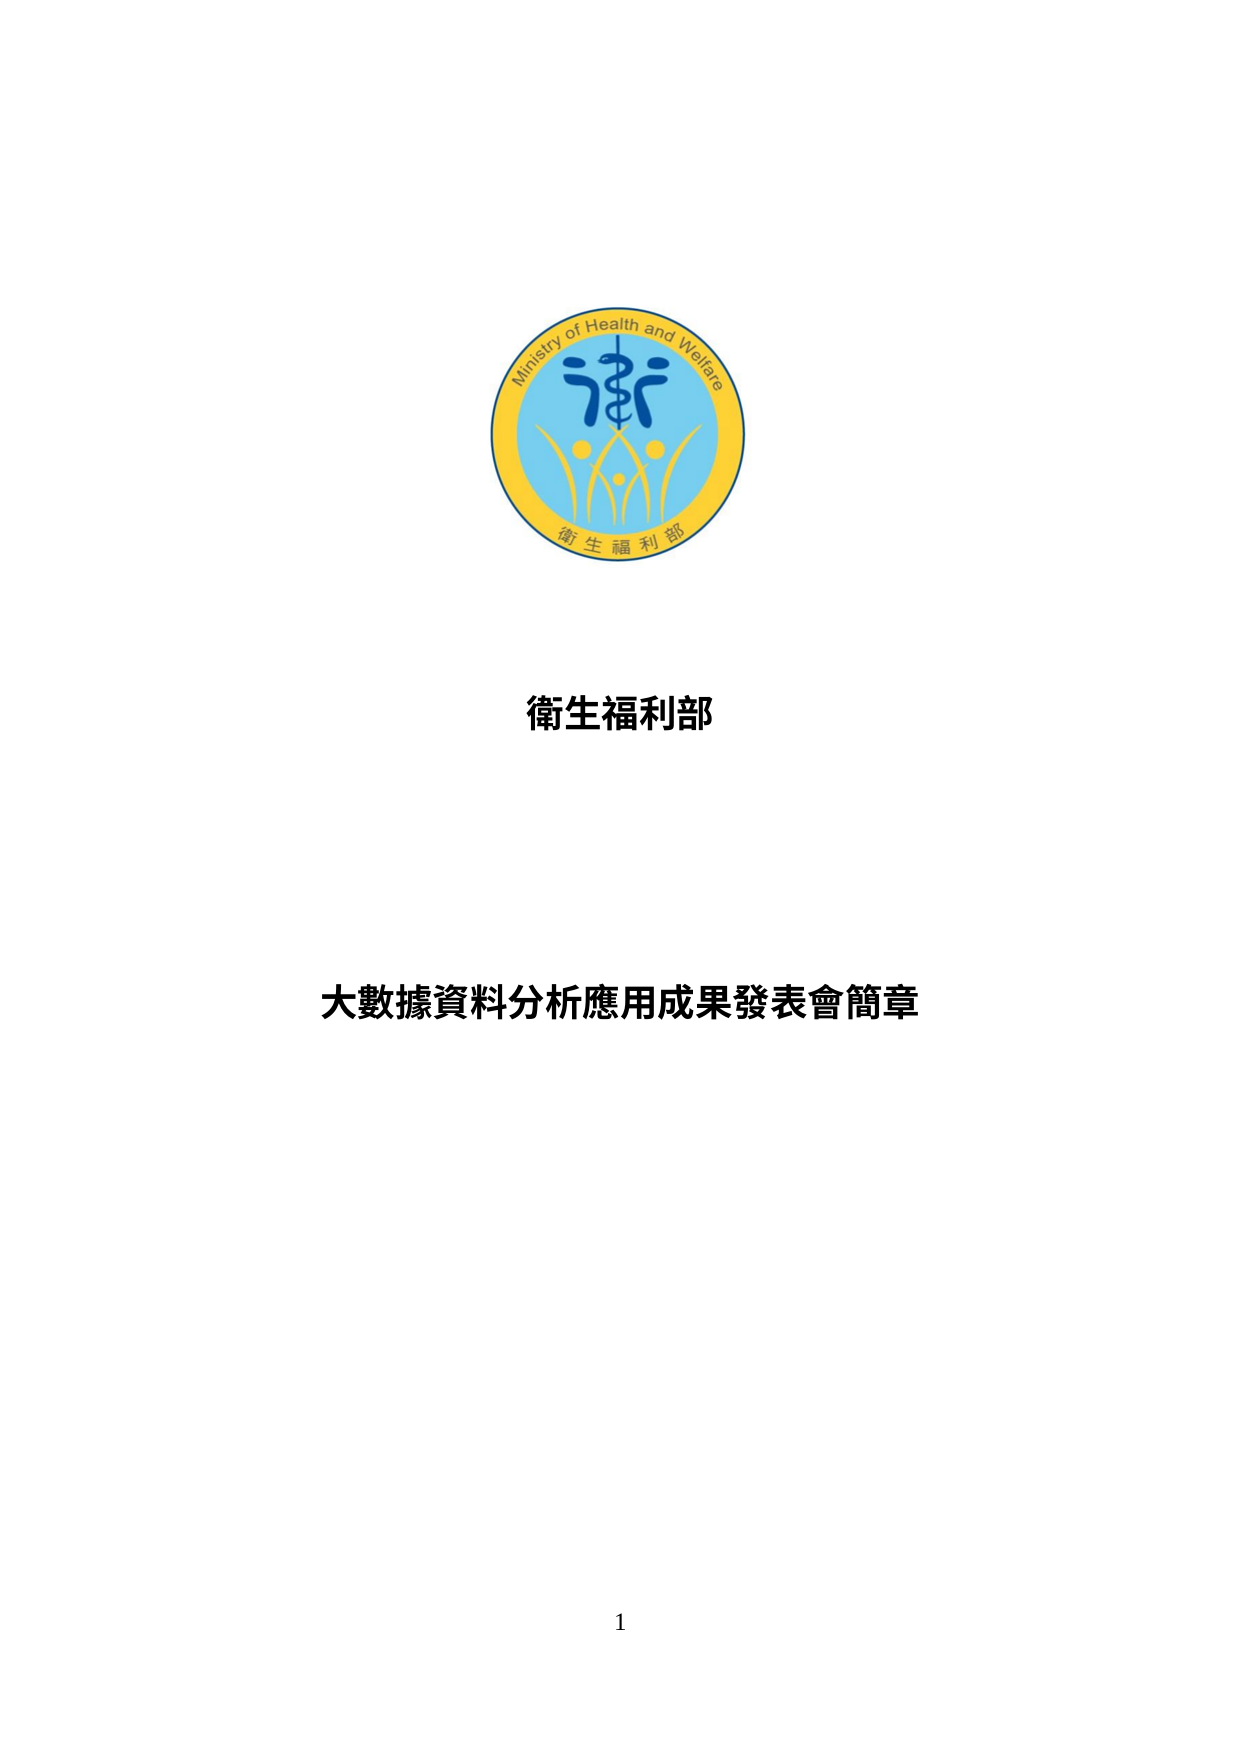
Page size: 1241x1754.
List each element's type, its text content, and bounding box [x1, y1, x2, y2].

picture [487, 304, 753, 568]
table_header 衛生福利部 [178, 152, 1062, 913]
table_cell 大數據資料分析應用成果發表會簡章 [178, 913, 1062, 1263]
